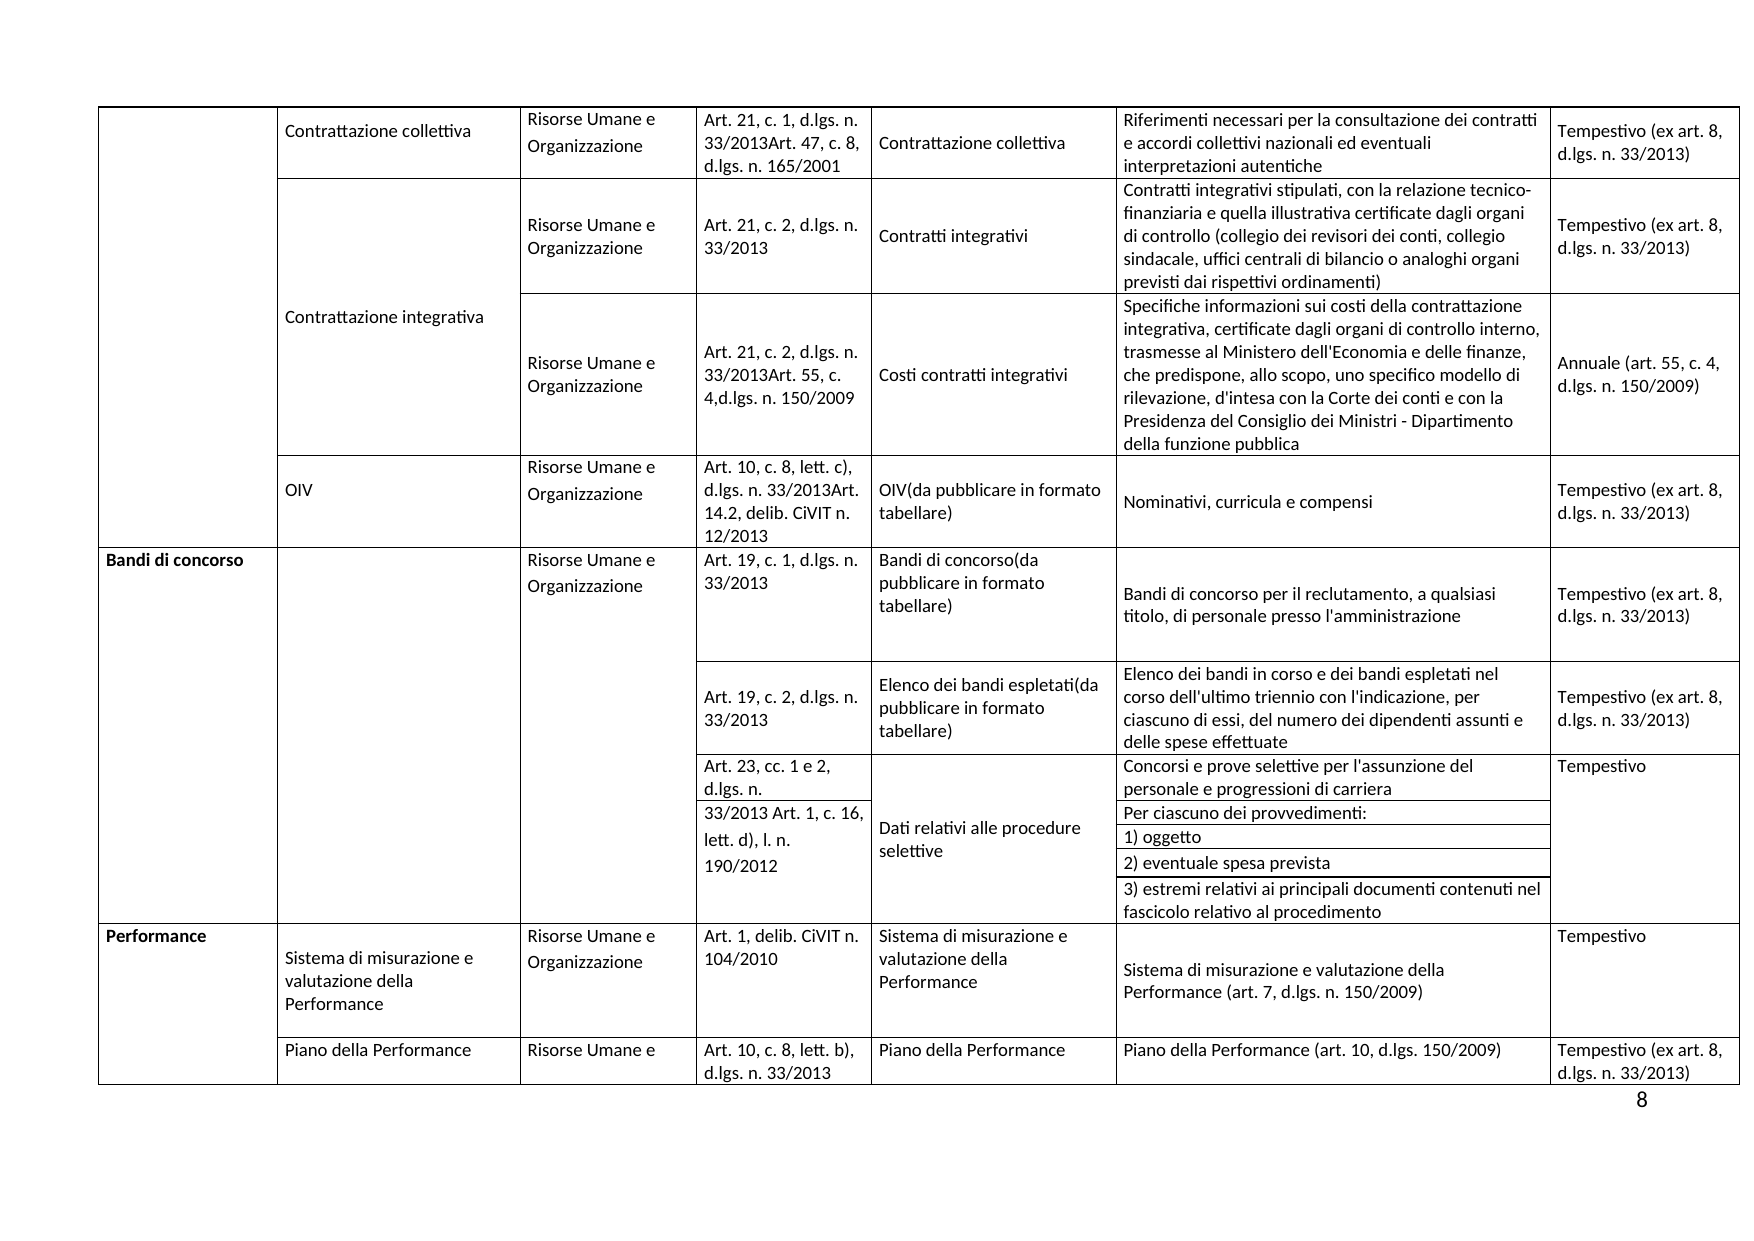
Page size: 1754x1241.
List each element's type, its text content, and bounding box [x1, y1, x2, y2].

table_cell Riferimenti necessari per la consultazione dei contratti e accordi collettivi nazionali ed eventuali interpretazioni autentiche [1117, 108, 1550, 177]
table_cell Sistema di misurazione e valutazione della Performance [278, 924, 520, 1037]
table_cell Dati relativi alle procedure selettive [872, 755, 1116, 923]
table_cell Art. 21, c. 1, d.lgs. n. 33/2013Art. 47, c. 8, d.lgs. n. 165/2001 [697, 108, 871, 177]
table_cell 2) eventuale spesa prevista [1117, 849, 1550, 876]
table_cell Tempestivo (ex art. 8, d.lgs. n. 33/2013) [1551, 662, 1739, 753]
table_cell Piano della Performance [278, 1038, 520, 1084]
table_cell Art. 23, cc. 1 e 2, d.lgs. n. [697, 755, 871, 800]
table_cell Bandi di concorso per il reclutamento, a qualsiasi titolo, di personale presso l'amministrazione [1117, 548, 1550, 661]
table_cell Elenco dei bandi in corso e dei bandi espletati nel corso dell'ultimo triennio con l'indicazione, per ciascuno di essi, del numero dei dipendenti assunti e delle spese effettuate [1117, 662, 1550, 753]
table_cell Art. 21, c. 2, d.lgs. n. 33/2013Art. 55, c. 4,d.lgs. n. 150/2009 [697, 294, 871, 454]
table_cell Tempestivo [1551, 924, 1739, 1037]
table_cell Contrattazione collettiva [278, 108, 520, 177]
table_cell Risorse Umane e Organizzazione [521, 456, 696, 547]
table_cell Tempestivo (ex art. 8, d.lgs. n. 33/2013) [1551, 108, 1739, 177]
table_cell 3) estremi relativi ai principali documenti contenuti nel fascicolo relativo al procedimento [1117, 878, 1550, 923]
table_cell Piano della Performance (art. 10, d.lgs. 150/2009) [1117, 1038, 1550, 1084]
table_cell Risorse Umane e Organizzazione [521, 108, 696, 177]
table_cell Costi contratti integrativi [872, 294, 1116, 454]
table_cell Performance [99, 924, 277, 1084]
table_cell Risorse Umane e Organizzazione [521, 548, 696, 923]
table_cell Tempestivo (ex art. 8, d.lgs. n. 33/2013) [1551, 179, 1739, 293]
table_cell Tempestivo (ex art. 8, d.lgs. n. 33/2013) [1551, 548, 1739, 661]
table_cell Contrattazione integrativa [278, 179, 520, 454]
table_cell Concorsi e prove selettive per l'assunzione del personale e progressioni di carriera [1117, 755, 1550, 800]
table_cell Bandi di concorso [99, 548, 277, 923]
table_cell Risorse Umane e Organizzazione [521, 179, 696, 293]
table_cell Elenco dei bandi espletati(da pubblicare in formato tabellare) [872, 662, 1116, 753]
table_cell Annuale (art. 55, c. 4, d.lgs. n. 150/2009) [1551, 294, 1739, 454]
table_cell Contratti integrativi [872, 179, 1116, 293]
table_cell Art. 10, c. 8, lett. c), d.lgs. n. 33/2013Art. 14.2, delib. CiVIT n. 12/2013 [697, 456, 871, 547]
table_cell OIV [278, 456, 520, 547]
table_cell Tempestivo (ex art. 8, d.lgs. n. 33/2013) [1551, 456, 1739, 547]
table_cell Tempestivo (ex art. 8, d.lgs. n. 33/2013) [1551, 1038, 1739, 1084]
table_cell Art. 1, delib. CiVIT n. 104/2010 [697, 924, 871, 1037]
table_cell Bandi di concorso(da pubblicare in formato tabellare) [872, 548, 1116, 661]
table_cell Risorse Umane e Organizzazione [521, 924, 696, 1037]
table_cell 33/2013 Art. 1, c. 16, lett. d), l. n. 190/2012 [697, 801, 871, 923]
table_cell Piano della Performance [872, 1038, 1116, 1084]
table_cell Tempestivo [1551, 755, 1739, 923]
table_cell Specifiche informazioni sui costi della contrattazione integrativa, certificate dagli organi di controllo interno, trasmesse al Ministero dell'Economia e delle finanze, che predispone, allo scopo, uno specifico modello di rilevazione, d'intesa con la Corte dei conti e con la Presidenza del Consiglio dei Ministri - Dipartimento della funzione pubblica [1117, 294, 1550, 454]
table_cell OIV(da pubblicare in formato tabellare) [872, 456, 1116, 547]
table_cell Art. 21, c. 2, d.lgs. n. 33/2013 [697, 179, 871, 293]
table_cell Sistema di misurazione e valutazione della Performance [872, 924, 1116, 1037]
table_cell Nominativi, curricula e compensi [1117, 456, 1550, 547]
table_cell Risorse Umane e Organizzazione [521, 294, 696, 454]
table_cell Contratti integrativi stipulati, con la relazione tecnico-finanziaria e quella illustrativa certificate dagli organi di controllo (collegio dei revisori dei conti, collegio sindacale, uffici centrali di bilancio o analoghi organi previsti dai rispettivi ordinamenti) [1117, 179, 1550, 293]
table_cell Art. 19, c. 2, d.lgs. n. 33/2013 [697, 662, 871, 753]
table_cell [278, 548, 520, 923]
table_cell Per ciascuno dei provvedimenti: [1117, 801, 1550, 824]
table_cell Risorse Umane e [521, 1038, 696, 1084]
table_cell Contrattazione collettiva [872, 108, 1116, 177]
table_cell [99, 108, 277, 547]
table_cell Art. 10, c. 8, lett. b), d.lgs. n. 33/2013 [697, 1038, 871, 1084]
table_cell 1) oggetto [1117, 825, 1550, 848]
table_cell Art. 19, c. 1, d.lgs. n. 33/2013 [697, 548, 871, 661]
table_cell Sistema di misurazione e valutazione della Performance (art. 7, d.lgs. n. 150/2009) [1117, 924, 1550, 1037]
